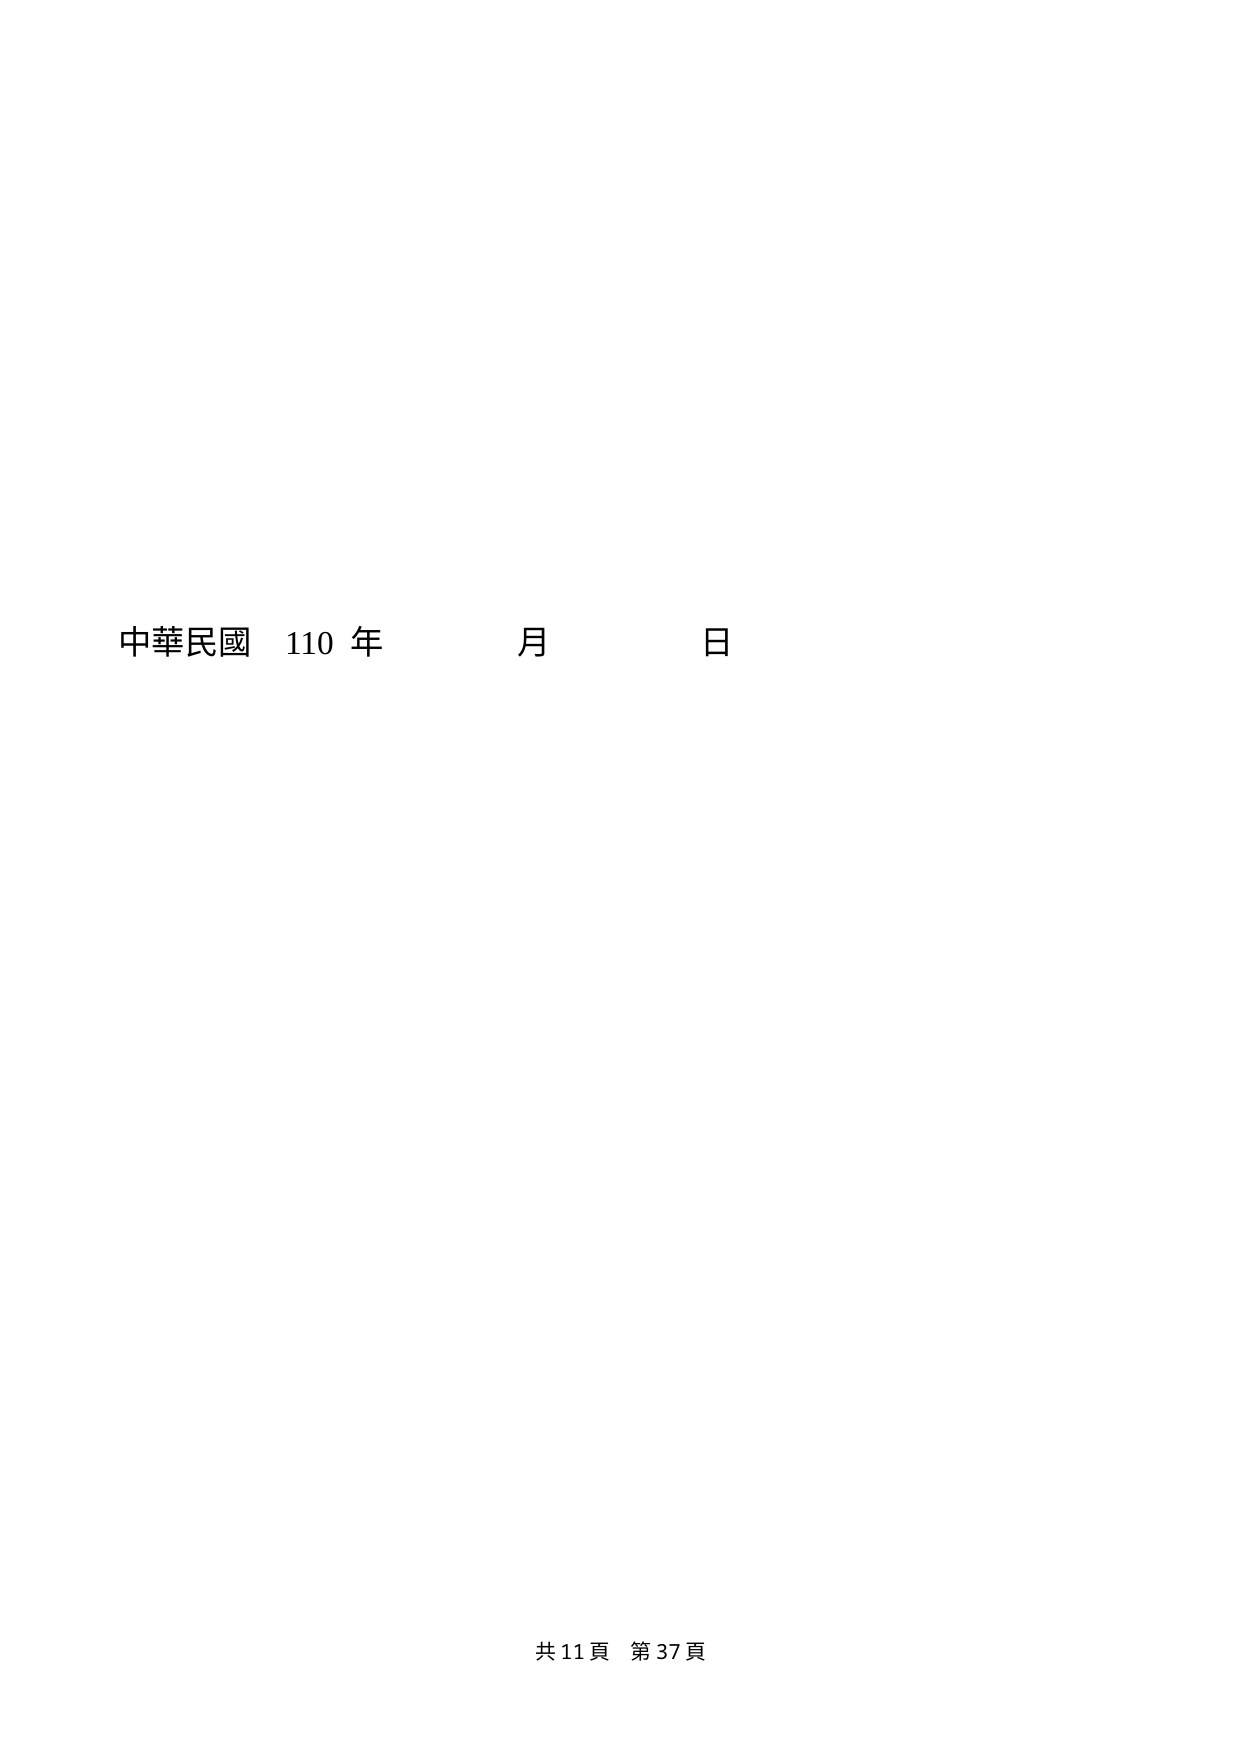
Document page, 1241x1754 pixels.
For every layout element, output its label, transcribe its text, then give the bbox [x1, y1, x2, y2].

text 中華民國 110 年 月 日 [118, 598, 1122, 661]
